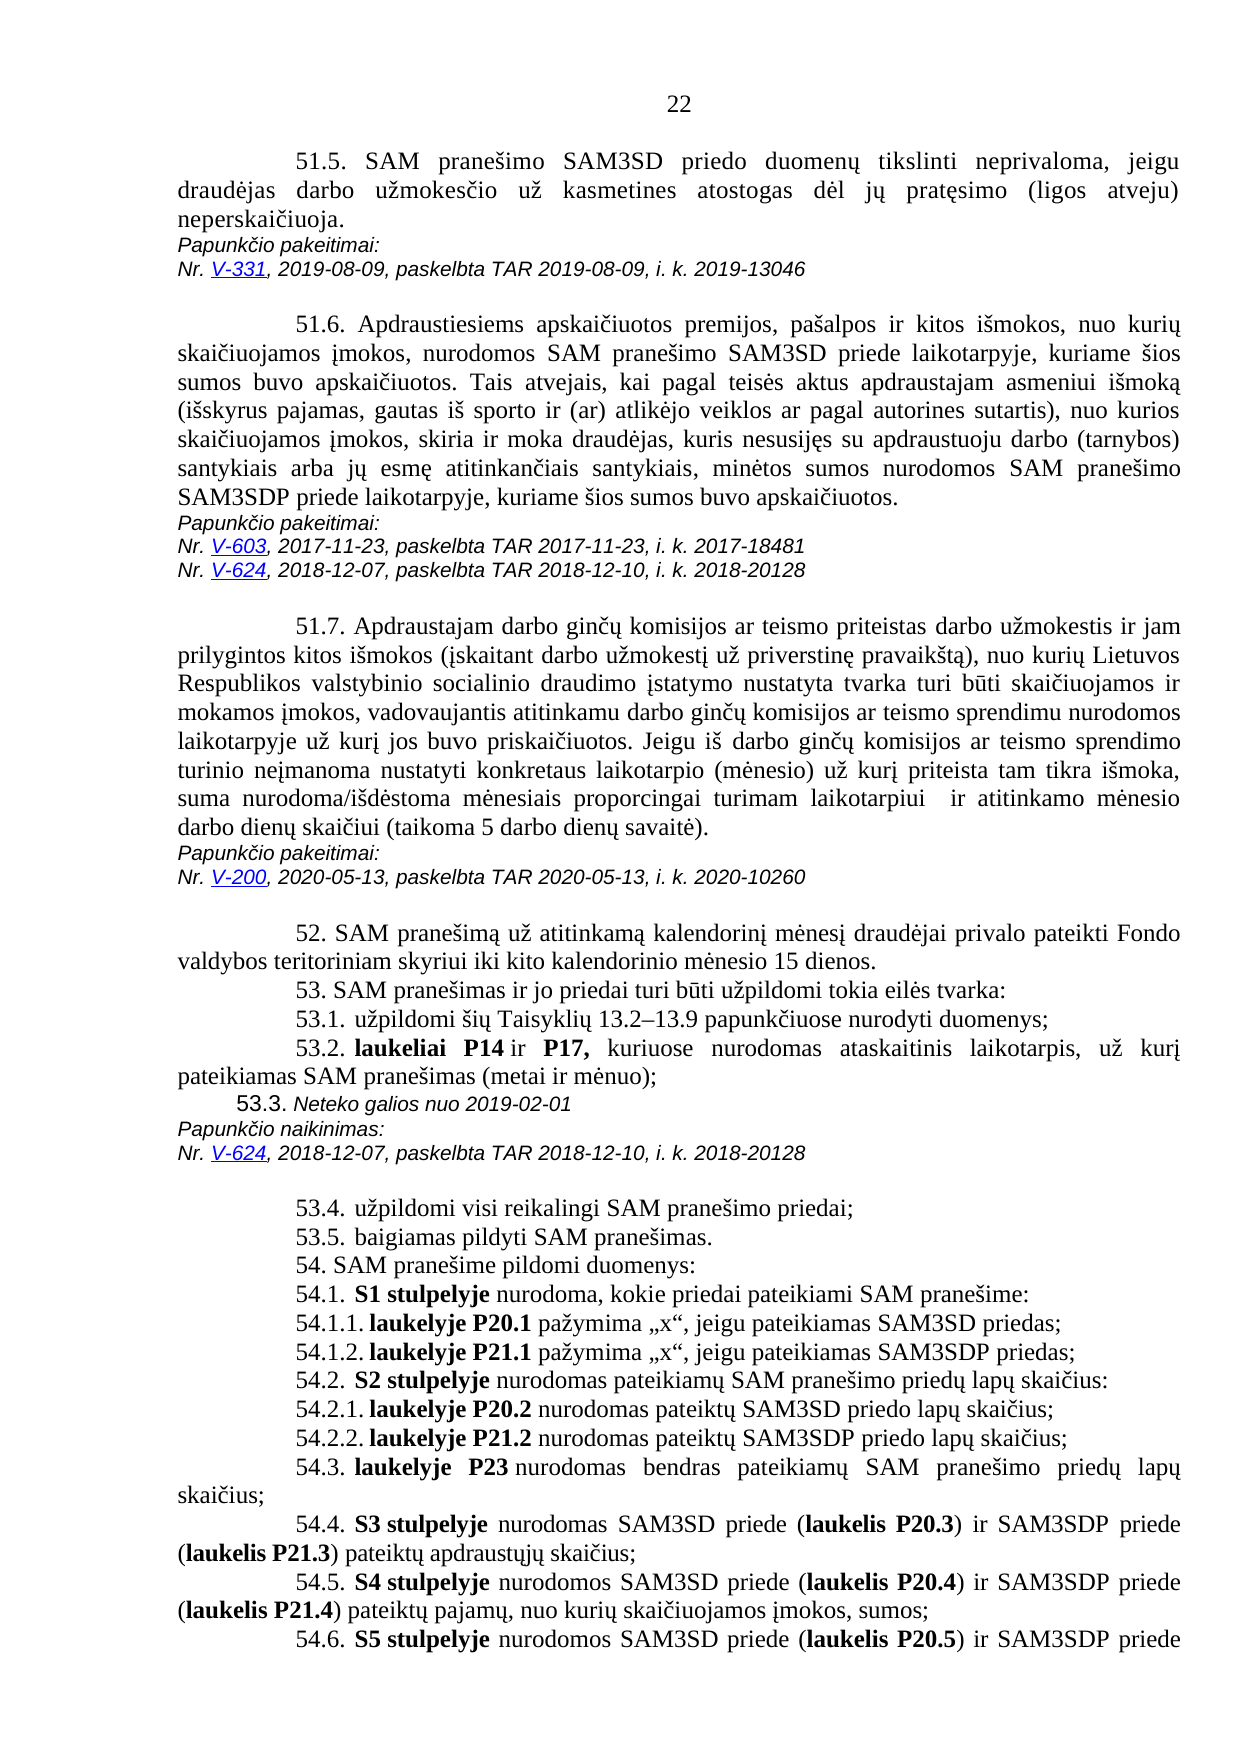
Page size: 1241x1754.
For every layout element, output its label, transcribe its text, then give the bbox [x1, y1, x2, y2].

text Nr. V-624, 2018-12-07, paskelbta TAR 2018-12-10, i. k. 2018-20128 [177, 1140, 1181, 1164]
text 54.1. S1 stulpelyje nurodoma, kokie priedai pateikiami SAM pranešime: [177, 1279, 1181, 1308]
text 51.7. Apdraustajam darbo ginčų komisijos ar teismo priteistas darbo užmokestis ir jam prilygintos kitos išmokos (įskaitant darbo užmokestį už priverstinę pravaikštą), nuo kurių Lietuvos Respublikos valstybinio socialinio draudimo įstatymo nustatyta tvarka turi būti skaičiuojamos ir mokamos įmokos, vadovaujantis atitinkamu darbo ginčų komisijos ar teismo sprendimu nurodomos laikotarpyje už kurį jos buvo priskaičiuotos. Jeigu iš darbo ginčų komisijos ar teismo sprendimo turinio neįmanoma nustatyti konkretaus laikotarpio (mėnesio) už kurį priteista tam tikra išmoka, suma nurodoma/išdėstoma mėnesiais proporcingai turimam laikotarpiui ir atitinkamo mėnesio darbo dienų skaičiui (taikoma 5 darbo dienų savaitė). [177, 611, 1181, 841]
text Nr. V-624, 2018-12-07, paskelbta TAR 2018-12-10, i. k. 2018-20128 [177, 558, 1181, 582]
text Nr. V-603, 2017-11-23, paskelbta TAR 2017-11-23, i. k. 2017-18481 [177, 534, 1181, 558]
text 54.2. S2 stulpelyje nurodomas pateikiamų SAM pranešimo priedų lapų skaičius: [177, 1366, 1181, 1394]
text Papunkčio pakeitimai: [177, 510, 1181, 534]
text 54.2.1. laukelyje P20.2 nurodomas pateiktų SAM3SD priedo lapų skaičius; [177, 1394, 1181, 1423]
text 53.1. užpildomi šių Taisyklių 13.2–13.9 papunkčiuose nurodyti duomenys; [177, 1004, 1181, 1033]
text 53. SAM pranešimas ir jo priedai turi būti užpildomi tokia eilės tvarka: [177, 975, 1181, 1004]
text 53.3. Neteko galios nuo 2019-02-01 [177, 1090, 1181, 1116]
text Papunkčio pakeitimai: [177, 841, 1181, 865]
text 54.5. S4 stulpelyje nurodomos SAM3SD priede (laukelis P20.4) ir SAM3SDP priede (laukelis P21.4) pateiktų pajamų, nuo kurių skaičiuojamos įmokos, sumos; [177, 1567, 1181, 1624]
text 54.4. S3 stulpelyje nurodomas SAM3SD priede (laukelis P20.3) ir SAM3SDP priede (laukelis P21.3) pateiktų apdraustųjų skaičius; [177, 1509, 1181, 1567]
text 54.6. S5 stulpelyje nurodomos SAM3SD priede (laukelis P20.5) ir SAM3SDP priede [177, 1624, 1181, 1653]
text 54.1.1. laukelyje P20.1 pažymima „x“, jeigu pateikiamas SAM3SD priedas; [177, 1308, 1181, 1337]
text Nr. V-331, 2019-08-09, paskelbta TAR 2019-08-09, i. k. 2019-13046 [177, 256, 1181, 280]
text 54.3. laukelyje P23 nurodomas bendras pateikiamų SAM pranešimo priedų lapų skaičius; [177, 1452, 1181, 1509]
text 52. SAM pranešimą už atitinkamą kalendorinį mėnesį draudėjai privalo pateikti Fondo valdybos teritoriniam skyriui iki kito kalendorinio mėnesio 15 dienos. [177, 918, 1181, 975]
text 51.6. Apdraustiesiems apskaičiuotos premijos, pašalpos ir kitos išmokos, nuo kurių skaičiuojamos įmokos, nurodomos SAM pranešimo SAM3SD priede laikotarpyje, kuriame šios sumos buvo apskaičiuotos. Tais atvejais, kai pagal teisės aktus apdraustajam asmeniui išmoką (išskyrus pajamas, gautas iš sporto ir (ar) atlikėjo veiklos ar pagal autorines sutartis), nuo kurios skaičiuojamos įmokos, skiria ir moka draudėjas, kuris nesusijęs su apdraustuoju darbo (tarnybos) santykiais arba jų esmę atitinkančiais santykiais, minėtos sumos nurodomos SAM pranešimo SAM3SDP priede laikotarpyje, kuriame šios sumos buvo apskaičiuotos. [177, 309, 1181, 510]
text 54.1.2. laukelyje P21.1 pažymima „x“, jeigu pateikiamas SAM3SDP priedas; [177, 1337, 1181, 1366]
text 53.2. laukeliai P14 ir P17, kuriuose nurodomas ataskaitinis laikotarpis, už kurį pateikiamas SAM pranešimas (metai ir mėnuo); [177, 1033, 1181, 1090]
text Papunkčio naikinimas: [177, 1116, 1181, 1140]
text 54. SAM pranešime pildomi duomenys: [177, 1251, 1181, 1279]
text 53.4. užpildomi visi reikalingi SAM pranešimo priedai; [177, 1193, 1181, 1222]
text Papunkčio pakeitimai: [177, 232, 1181, 256]
text 51.5. SAM pranešimo SAM3SD priedo duomenų tikslinti neprivaloma, jeigu draudėjas darbo užmokesčio už kasmetines atostogas dėl jų pratęsimo (ligos atveju) neperskaičiuoja. [177, 146, 1181, 232]
text 53.5. baigiamas pildyti SAM pranešimas. [177, 1222, 1181, 1251]
text Nr. V-200, 2020-05-13, paskelbta TAR 2020-05-13, i. k. 2020-10260 [177, 865, 1181, 889]
text 54.2.2. laukelyje P21.2 nurodomas pateiktų SAM3SDP priedo lapų skaičius; [177, 1423, 1181, 1452]
